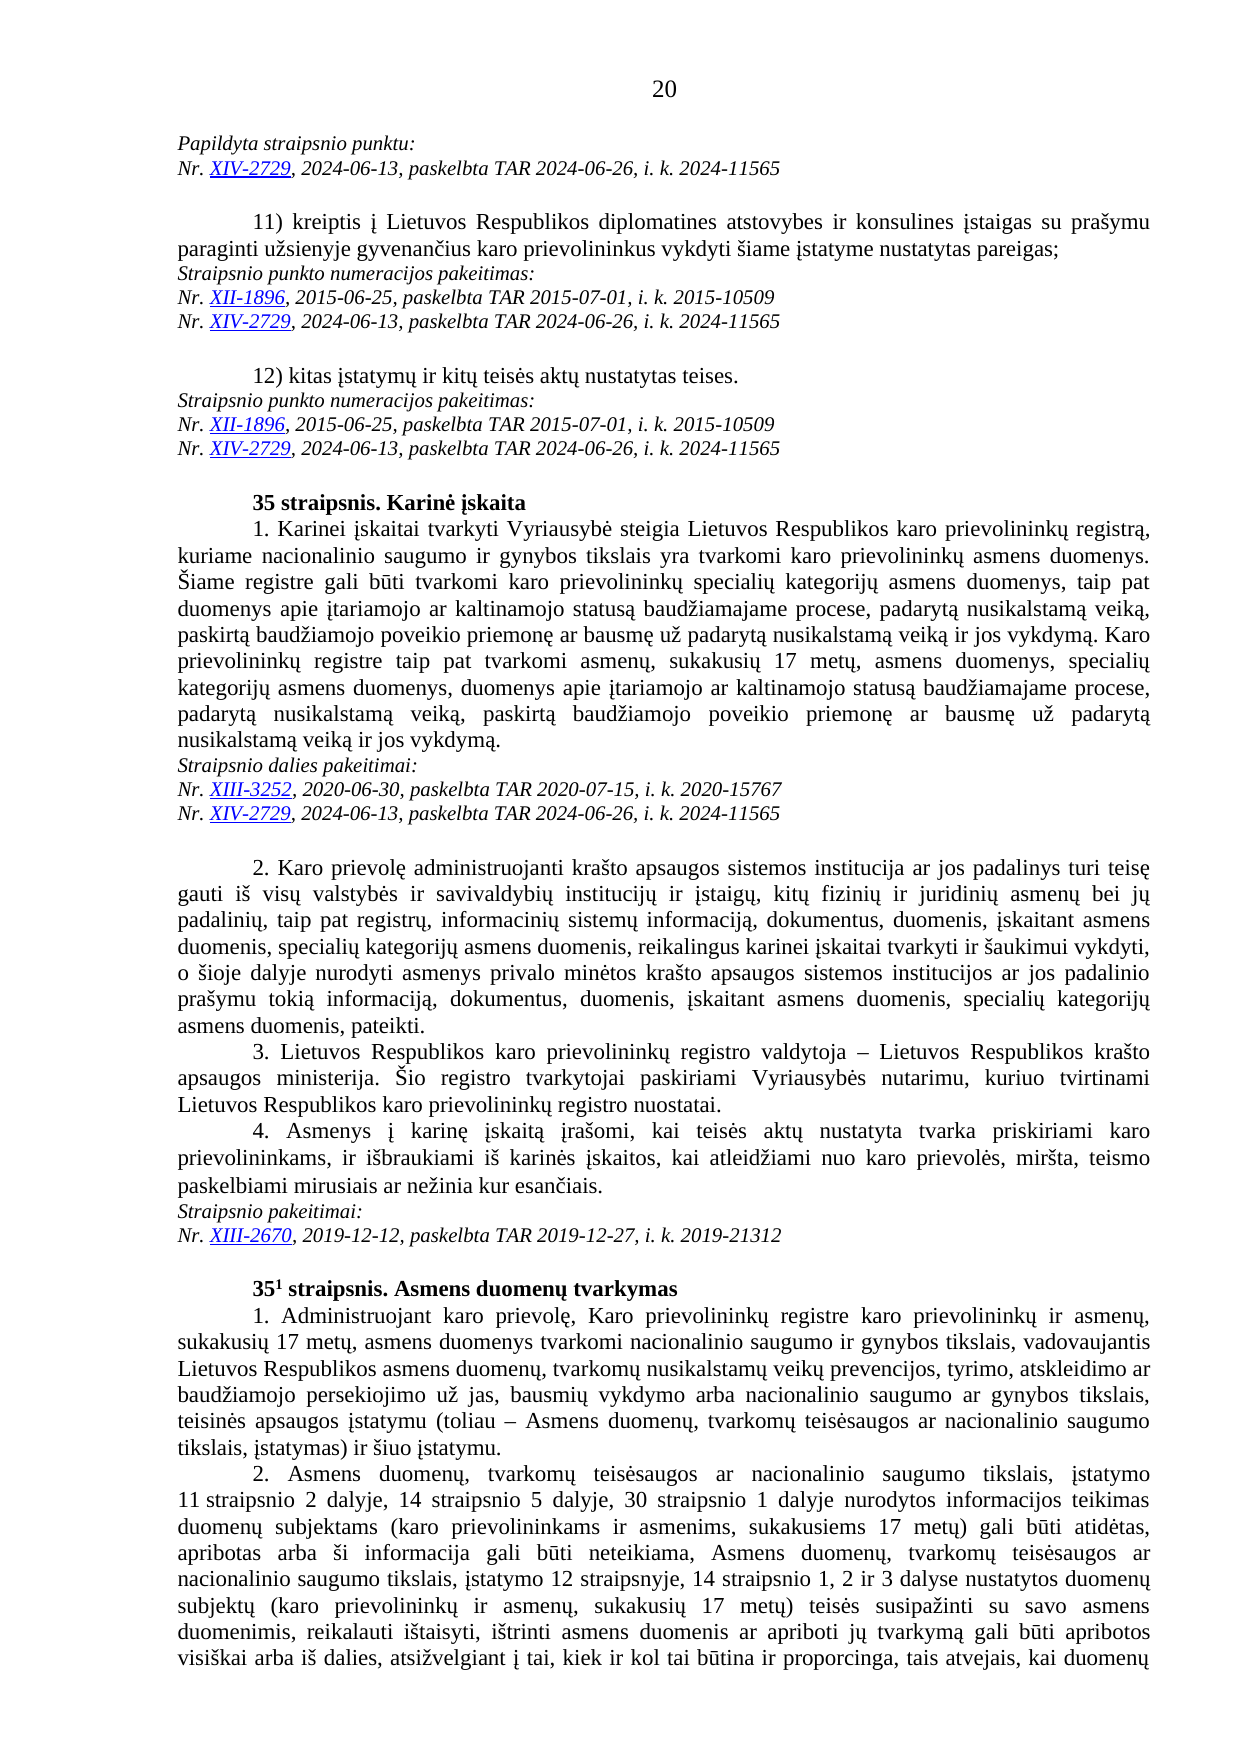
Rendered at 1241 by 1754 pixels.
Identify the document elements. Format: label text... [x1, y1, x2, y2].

text 2. Karo prievolę administruojanti krašto apsaugos sistemos institucija ar jos padalinys turi teisę gauti iš visų valstybės ir savivaldybių institucijų ir įstaigų, kitų fizinių ir juridinių asmenų bei jų padalinių, taip pat registrų, informacinių sistemų informaciją, dokumentus, duomenis, įskaitant asmens duomenis, specialių kategorijų asmens duomenis, reikalingus karinei įskaitai tvarkyti ir šaukimui vykdyti, o šioje dalyje nurodyti asmenys privalo minėtos krašto apsaugos sistemos institucijos ar jos padalinio prašymu tokią informaciją, dokumentus, duomenis, įskaitant asmens duomenis, specialių kategorijų asmens duomenis, pateikti. [177, 854, 1152, 1038]
text Nr. XIV-2729, 2024-06-13, paskelbta TAR 2024-06-26, i. k. 2024-11565 [177, 436, 1152, 460]
text Straipsnio dalies pakeitimai: [177, 753, 1152, 777]
text Nr. XII-1896, 2015-06-25, paskelbta TAR 2015-07-01, i. k. 2015-10509 [177, 285, 1152, 309]
text Nr. XII-1896, 2015-06-25, paskelbta TAR 2015-07-01, i. k. 2015-10509 [177, 412, 1152, 436]
text Nr. XIV-2729, 2024-06-13, paskelbta TAR 2024-06-26, i. k. 2024-11565 [177, 155, 1152, 179]
text Straipsnio punkto numeracijos pakeitimas: [177, 388, 1152, 412]
text Papildyta straipsnio punktu: [177, 131, 1152, 155]
text 1. Karinei įskaitai tvarkyti Vyriausybė steigia Lietuvos Respublikos karo prievolininkų registrą, kuriame nacionalinio saugumo ir gynybos tikslais yra tvarkomi karo prievolininkų asmens duomenys. Šiame registre gali būti tvarkomi karo prievolininkų specialių kategorijų asmens duomenys, taip pat duomenys apie įtariamojo ar kaltinamojo statusą baudžiamajame procese, padarytą nusikalstamą veiką, paskirtą baudžiamojo poveikio priemonę ar bausmę už padarytą nusikalstamą veiką ir jos vykdymą. Karo prievolininkų registre taip pat tvarkomi asmenų, sukakusių 17 metų, asmens duomenys, specialių kategorijų asmens duomenys, duomenys apie įtariamojo ar kaltinamojo statusą baudžiamajame procese, padarytą nusikalstamą veiką, paskirtą baudžiamojo poveikio priemonę ar bausmę už padarytą nusikalstamą veiką ir jos vykdymą. [177, 516, 1152, 753]
text 3. Lietuvos Respublikos karo prievolininkų registro valdytoja – Lietuvos Respublikos krašto apsaugos ministerija. Šio registro tvarkytojai paskiriami Vyriausybės nutarimu, kuriuo tvirtinami Lietuvos Respublikos karo prievolininkų registro nuostatai. [177, 1038, 1152, 1117]
text 351 straipsnis. Asmens duomenų tvarkymas [177, 1276, 1152, 1302]
text Nr. XIV-2729, 2024-06-13, paskelbta TAR 2024-06-26, i. k. 2024-11565 [177, 801, 1152, 825]
text Straipsnio pakeitimai: [177, 1199, 1152, 1223]
text Nr. XIV-2729, 2024-06-13, paskelbta TAR 2024-06-26, i. k. 2024-11565 [177, 309, 1152, 333]
text 12) kitas įstatymų ir kitų teisės aktų nustatytas teises. [177, 362, 1152, 388]
text 1. Administruojant karo prievolę, Karo prievolininkų registre karo prievolininkų ir asmenų, sukakusių 17 metų, asmens duomenys tvarkomi nacionalinio saugumo ir gynybos tikslais, vadovaujantis Lietuvos Respublikos asmens duomenų, tvarkomų nusikalstamų veikų prevencijos, tyrimo, atskleidimo ar baudžiamojo persekiojimo už jas, bausmių vykdymo arba nacionalinio saugumo ar gynybos tikslais, teisinės apsaugos įstatymu (toliau – Asmens duomenų, tvarkomų teisėsaugos ar nacionalinio saugumo tikslais, įstatymas) ir šiuo įstatymu. [177, 1302, 1152, 1460]
text Nr. XIII-3252, 2020-06-30, paskelbta TAR 2020-07-15, i. k. 2020-15767 [177, 777, 1152, 801]
text 11) kreiptis į Lietuvos Respublikos diplomatines atstovybes ir konsulines įstaigas su prašymu paraginti užsienyje gyvenančius karo prievolininkus vykdyti šiame įstatyme nustatytas pareigas; [177, 208, 1152, 261]
text Straipsnio punkto numeracijos pakeitimas: [177, 261, 1152, 285]
text 35 straipsnis. Karinė įskaita [177, 489, 1152, 516]
text 2. Asmens duomenų, tvarkomų teisėsaugos ar nacionalinio saugumo tikslais, įstatymo 11 straipsnio 2 dalyje, 14 straipsnio 5 dalyje, 30 straipsnio 1 dalyje nurodytos informacijos teikimas duomenų subjektams (karo prievolininkams ir asmenims, sukakusiems 17 metų) gali būti atidėtas, apribotas arba ši informacija gali būti neteikiama, Asmens duomenų, tvarkomų teisėsaugos ar nacionalinio saugumo tikslais, įstatymo 12 straipsnyje, 14 straipsnio 1, 2 ir 3 dalyse nustatytos duomenų subjektų (karo prievolininkų ir asmenų, sukakusių 17 metų) teisės susipažinti su savo asmens duomenimis, reikalauti ištaisyti, ištrinti asmens duomenis ar apriboti jų tvarkymą gali būti apribotos visiškai arba iš dalies, atsižvelgiant į tai, kiek ir kol tai būtina ir proporcinga, tais atvejais, kai duomenų [177, 1460, 1152, 1671]
text Nr. XIII-2670, 2019-12-12, paskelbta TAR 2019-12-27, i. k. 2019-21312 [177, 1223, 1152, 1247]
text 4. Asmenys į karinę įskaitą įrašomi, kai teisės aktų nustatyta tvarka priskiriami karo prievolininkams, ir išbraukiami iš karinės įskaitos, kai atleidžiami nuo karo prievolės, miršta, teismo paskelbiami mirusiais ar nežinia kur esančiais. [177, 1117, 1152, 1199]
